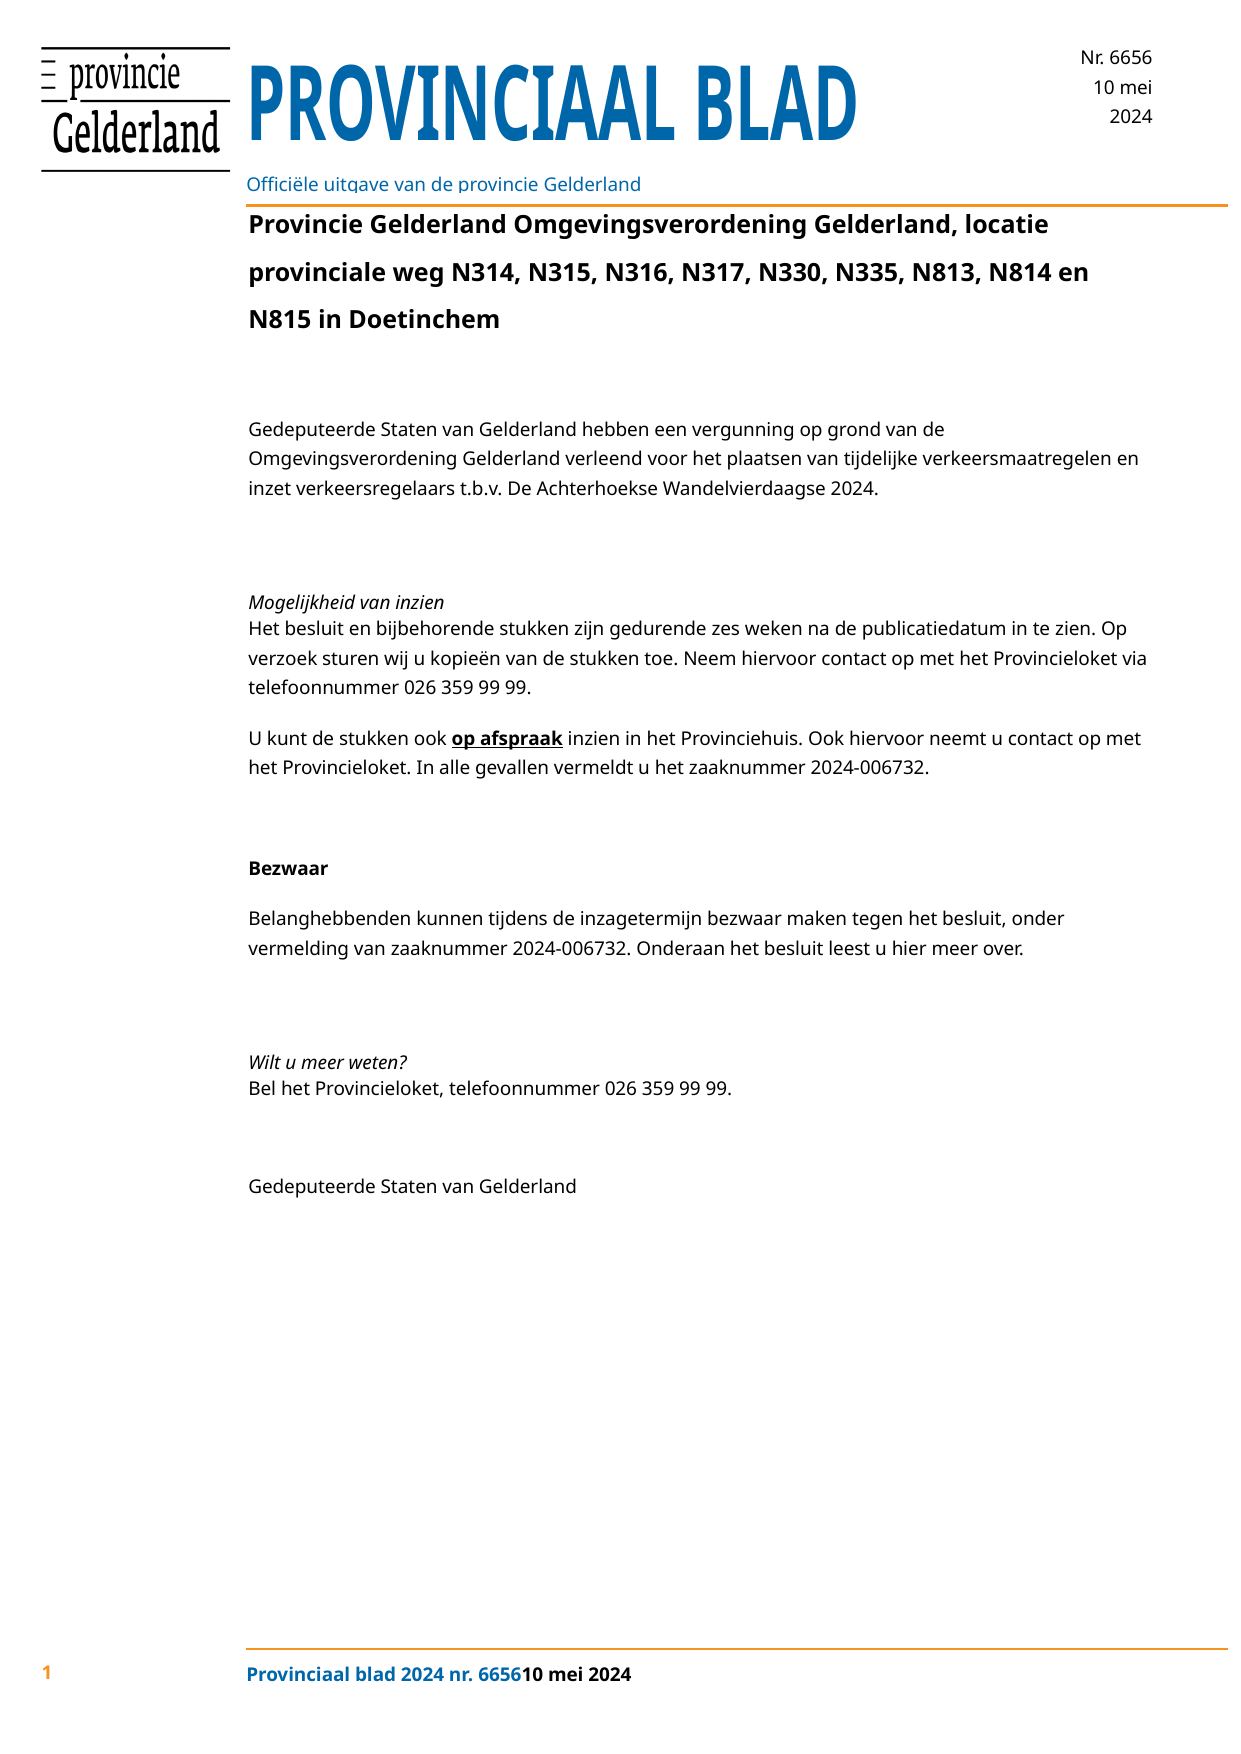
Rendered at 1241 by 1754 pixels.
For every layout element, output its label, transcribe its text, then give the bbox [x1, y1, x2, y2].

text Belanghebbenden kunnen tijdens de inzagetermijn bezwaar maken tegen het besluit, onder vermelding van zaaknummer 2024-006732. Onderaan het besluit leest u hier meer over. [248, 906, 1152, 961]
text Provincie Gelderland Omgevingsverordening Gelderland, locatie provinciale weg N314, N315, N316, N317, N330, N335, N813, N814 en N815 in Doetinchem [248, 207, 1152, 336]
picture [41, 47, 231, 172]
text Gedeputeerde Staten van Gelderland hebben een vergunning op grond van de Omgevingsverordening Gelderland verleend voor het plaatsen van tijdelijke verkeersmaatregelen en inzet verkeersregelaars t.b.v. De Achterhoekse Wandelvierdaagse 2024. [248, 416, 1152, 501]
text Bel het Provincieloket, telefoonnummer 026 359 99 99. [248, 1075, 1152, 1101]
text U kunt de stukken ook op afspraak inzien in het Provinciehuis. Ook hiervoor neemt u contact op met het Provincieloket. In alle gevallen vermeldt u het zaaknummer 2024-006732. [248, 725, 1152, 780]
text Bezwaar [248, 855, 1152, 881]
text Gedeputeerde Staten van Gelderland [248, 1173, 1152, 1199]
text Mogelijkheid van inzien [248, 589, 1152, 615]
text Het besluit en bijbehorende stukken zijn gedurende zes weken na de publicatiedatum in te zien. Op verzoek sturen wij u kopieën van de stukken toe. Neem hiervoor contact op met het Provincieloket via telefoonnummer 026 359 99 99. [248, 615, 1152, 700]
text Wilt u meer weten? [248, 1049, 1152, 1075]
